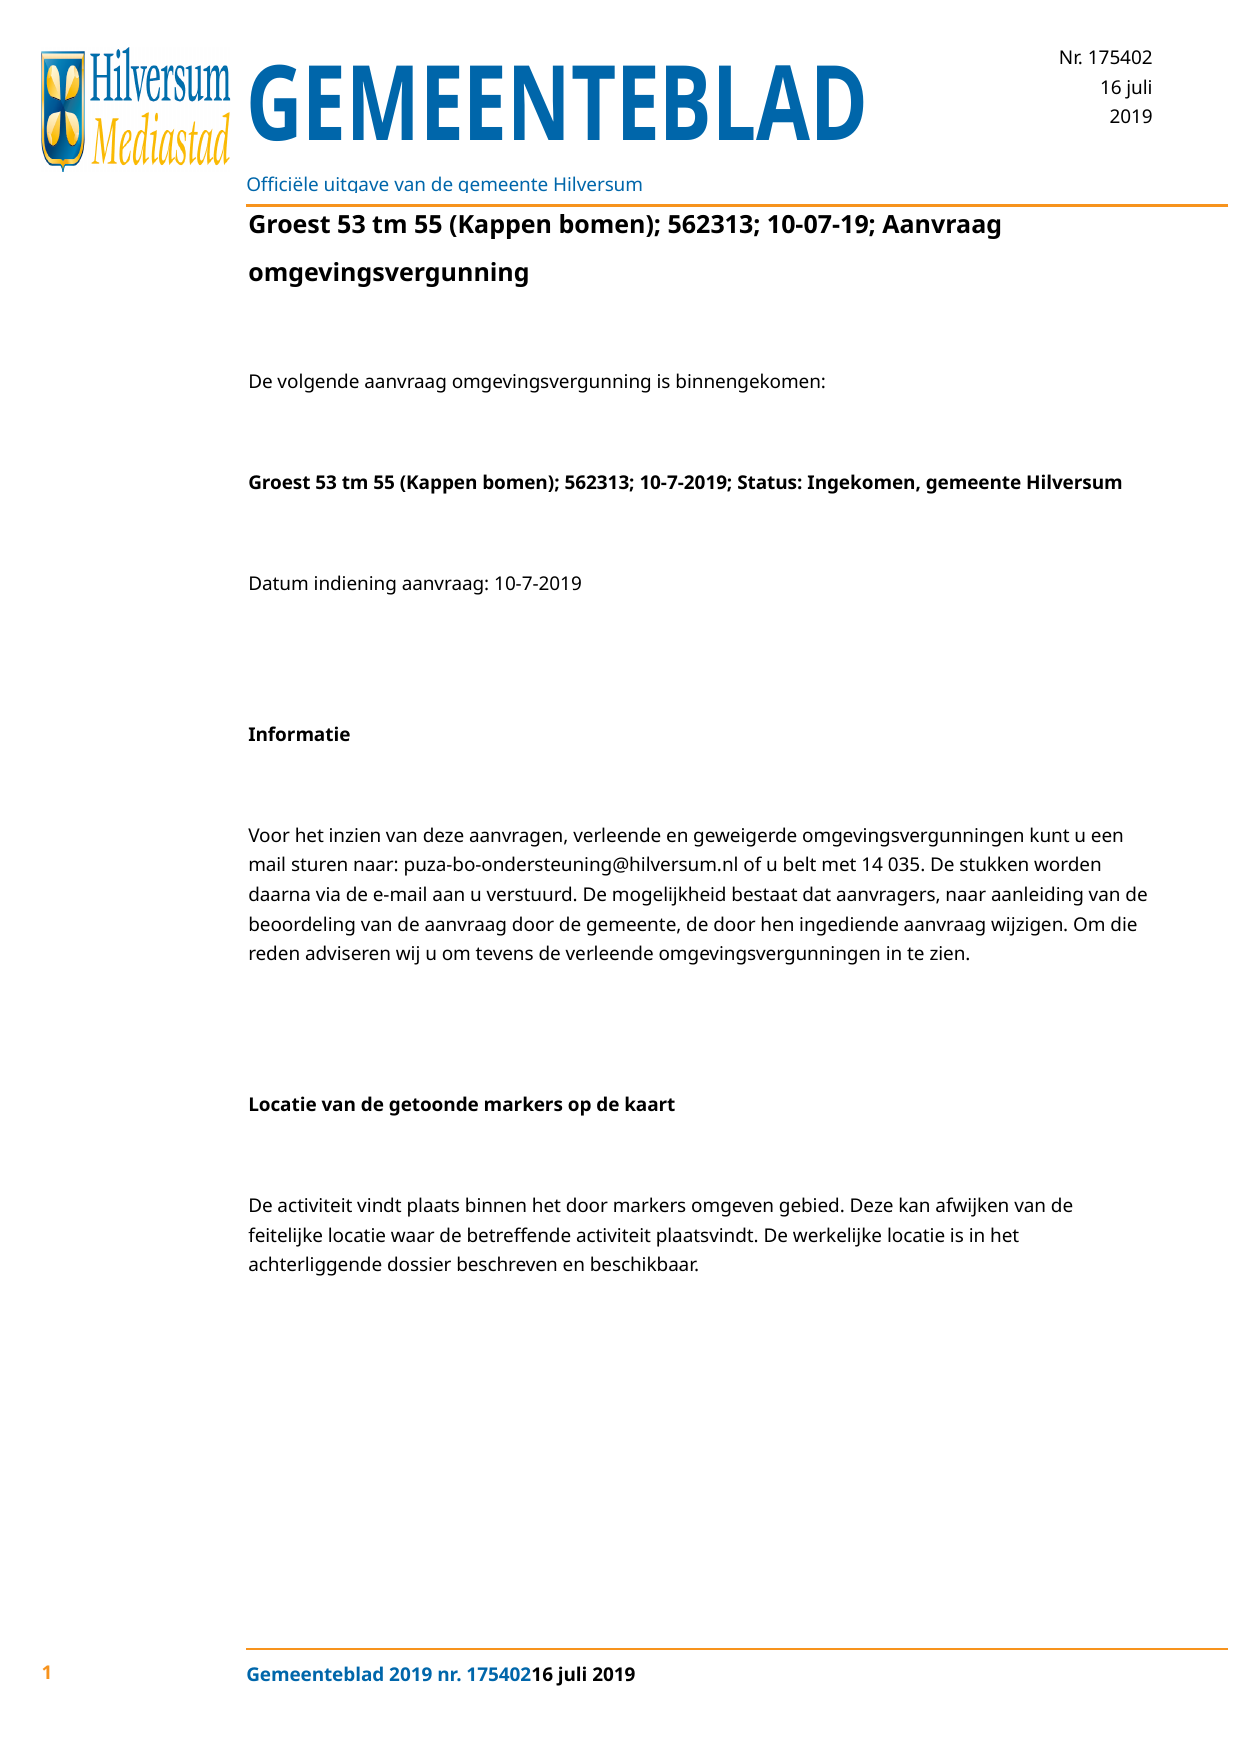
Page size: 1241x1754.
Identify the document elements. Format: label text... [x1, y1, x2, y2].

text Voor het inzien van deze aanvragen, verleende en geweigerde omgevingsvergunningen kunt u een mail sturen naar: puza-bo-ondersteuning@hilversum.nl of u belt met 14 035. De stukken worden daarna via de e-mail aan u verstuurd. De mogelijkheid bestaat dat aanvragers, naar aanleiding van de beoordeling van de aanvraag door de gemeente, de door hen ingediende aanvraag wijzigen. Om die reden adviseren wij u om tevens de verleende omgevingsvergunningen in te zien. [248, 822, 1152, 966]
text Informatie [248, 721, 1152, 747]
text Groest 53 tm 55 (Kappen bomen); 562313; 10-7-2019; Status: Ingekomen, gemeente Hilversum [248, 469, 1152, 495]
picture [41, 47, 231, 172]
text Datum indiening aanvraag: 10-7-2019 [248, 570, 1152, 596]
text Locatie van de getoonde markers op de kaart [248, 1092, 1152, 1117]
text De activiteit vindt plaats binnen het door markers omgeven gebied. Deze kan afwijken van de feitelijke locatie waar de betreffende activiteit plaatsvindt. De werkelijke locatie is in het achterliggende dossier beschreven en beschikbaar. [248, 1192, 1152, 1277]
text Groest 53 tm 55 (Kappen bomen); 562313; 10-07-19; Aanvraag omgevingsvergunning [248, 207, 1152, 288]
text De volgende aanvraag omgevingsvergunning is binnengekomen: [248, 368, 1152, 394]
